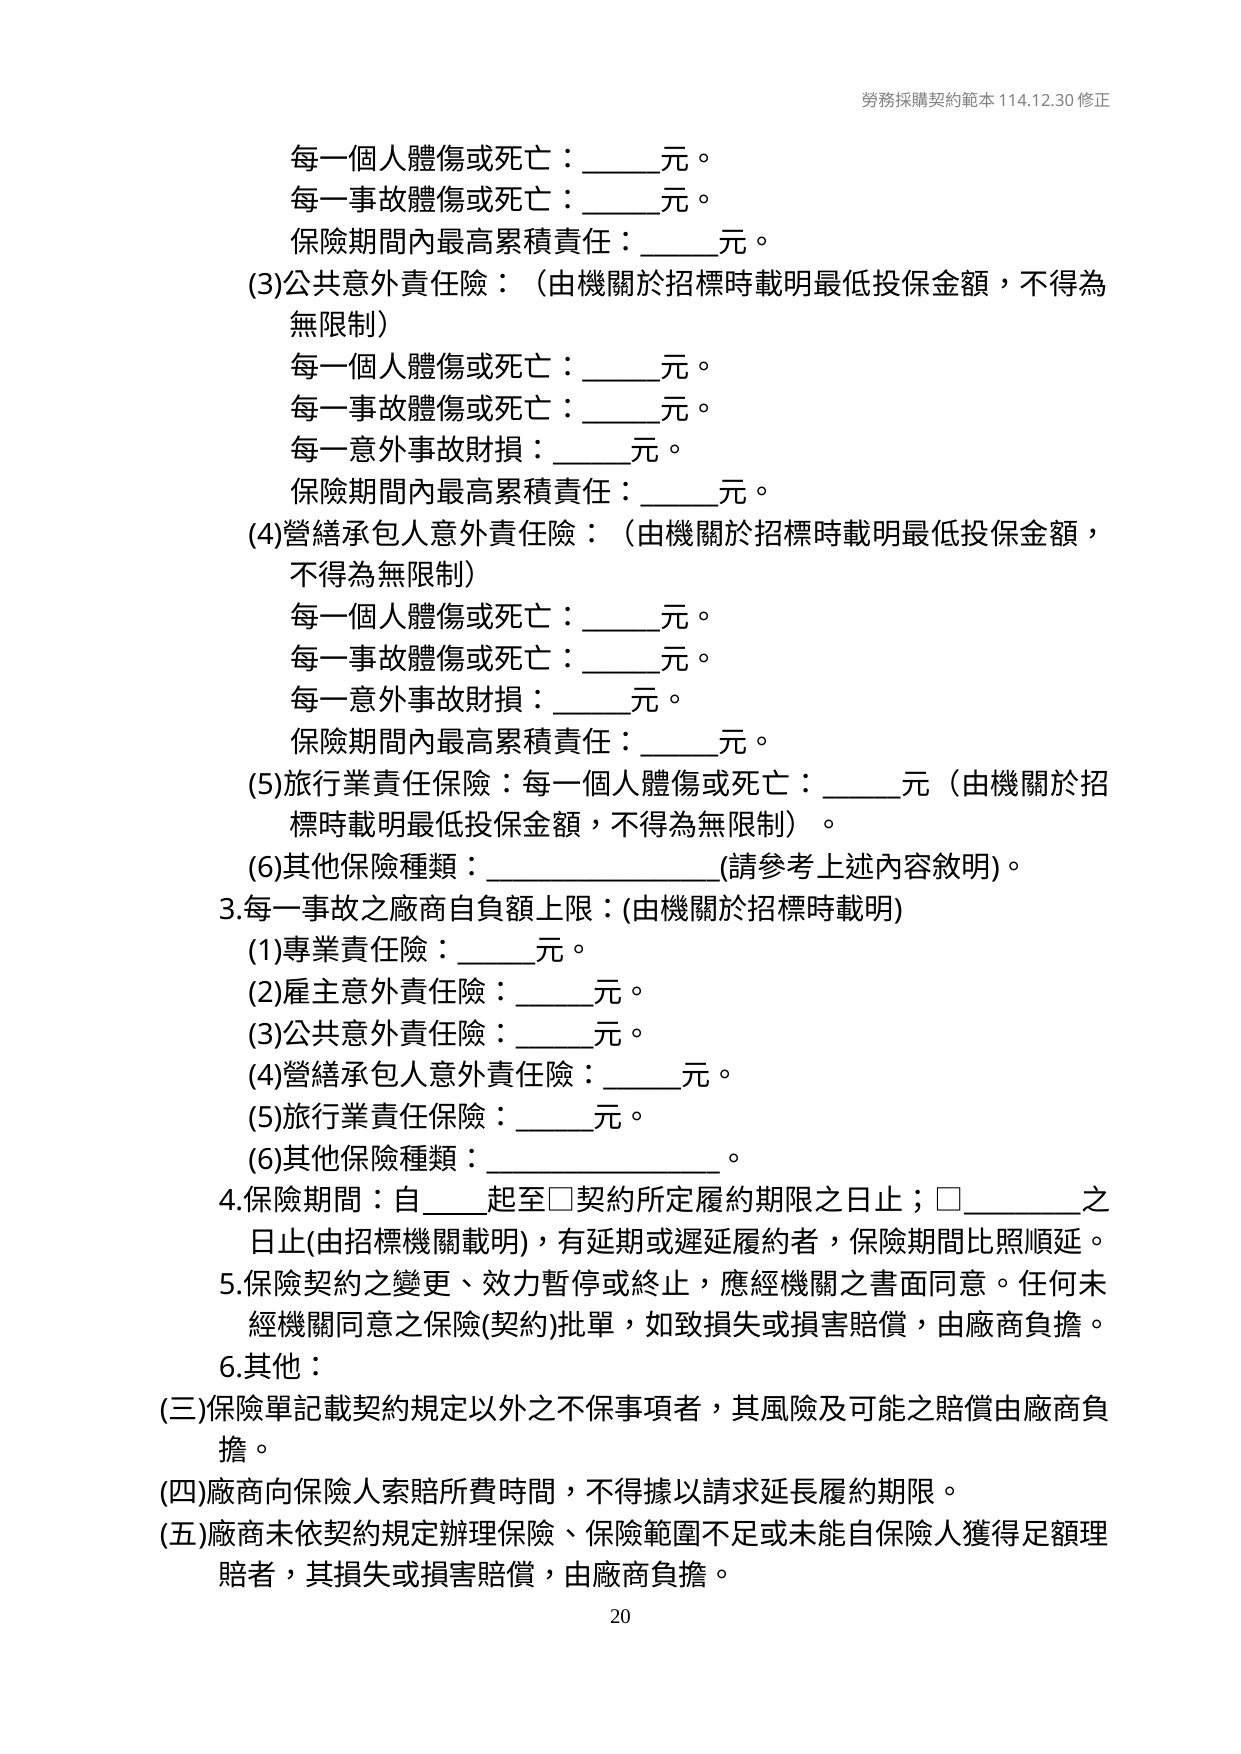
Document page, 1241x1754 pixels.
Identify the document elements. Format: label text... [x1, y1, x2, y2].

text 6.其他： [218, 1344, 1108, 1386]
text (三)保險單記載契約規定以外之不保事項者，其風險及可能之賠償由廠商負擔。 [159, 1386, 1110, 1469]
text 每一事故體傷或死亡：______元。 [290, 177, 1110, 219]
text (四)廠商向保險人索賠所費時間，不得據以請求延長履約期限。 [159, 1469, 1110, 1511]
text 每一事故體傷或死亡：______元。 [290, 386, 1110, 427]
text 每一個人體傷或死亡：______元。 [290, 136, 1110, 177]
text (6)其他保險種類：__________________(請參考上述內容敘明)。 [248, 844, 1110, 886]
text (五)廠商未依契約規定辦理保險、保險範圍不足或未能自保險人獲得足額理賠者，其損失或損害賠償，由廠商負擔。 [159, 1511, 1110, 1594]
text (3)公共意外責任險：______元。 [248, 1011, 1110, 1052]
text 每一個人體傷或死亡：______元。 [290, 594, 1110, 636]
text (2)雇主意外責任險：______元。 [248, 969, 1110, 1011]
text (5)旅行業責任保險：______元。 [248, 1094, 1110, 1136]
text (3)公共意外責任險：（由機關於招標時載明最低投保金額，不得為無限制） [248, 261, 1110, 344]
text (4)營繕承包人意外責任險：______元。 [248, 1052, 1110, 1094]
text 5.保險契約之變更、效力暫停或終止，應經機關之書面同意。任何未經機關同意之保險(契約)批單，如致損失或損害賠償，由廠商負擔。 [218, 1261, 1108, 1344]
text 每一事故體傷或死亡：______元。 [290, 636, 1110, 677]
text 保險期間內最高累積責任：______元。 [290, 219, 1110, 261]
text 每一意外事故財損：______元。 [290, 427, 1110, 469]
text 4.保險期間：自 起至□契約所定履約期限之日止；□_________之日止(由招標機關載明)，有延期或遲延履約者，保險期間比照順延。 [218, 1177, 1110, 1261]
text 每一個人體傷或死亡：______元。 [290, 344, 1110, 386]
text (4)營繕承包人意外責任險：（由機關於招標時載明最低投保金額，不得為無限制） [248, 511, 1110, 594]
text 3.每一事故之廠商自負額上限：(由機關於招標時載明) [218, 886, 1110, 927]
text (1)專業責任險：______元。 [248, 927, 1110, 969]
text 保險期間內最高累積責任：______元。 [290, 719, 1110, 761]
text 每一意外事故財損：______元。 [290, 677, 1110, 719]
text (6)其他保險種類：__________________。 [248, 1136, 1110, 1177]
text (5)旅行業責任保險：每一個人體傷或死亡：______元（由機關於招標時載明最低投保金額，不得為無限制）。 [248, 761, 1110, 844]
text 保險期間內最高累積責任：______元。 [290, 469, 1110, 511]
